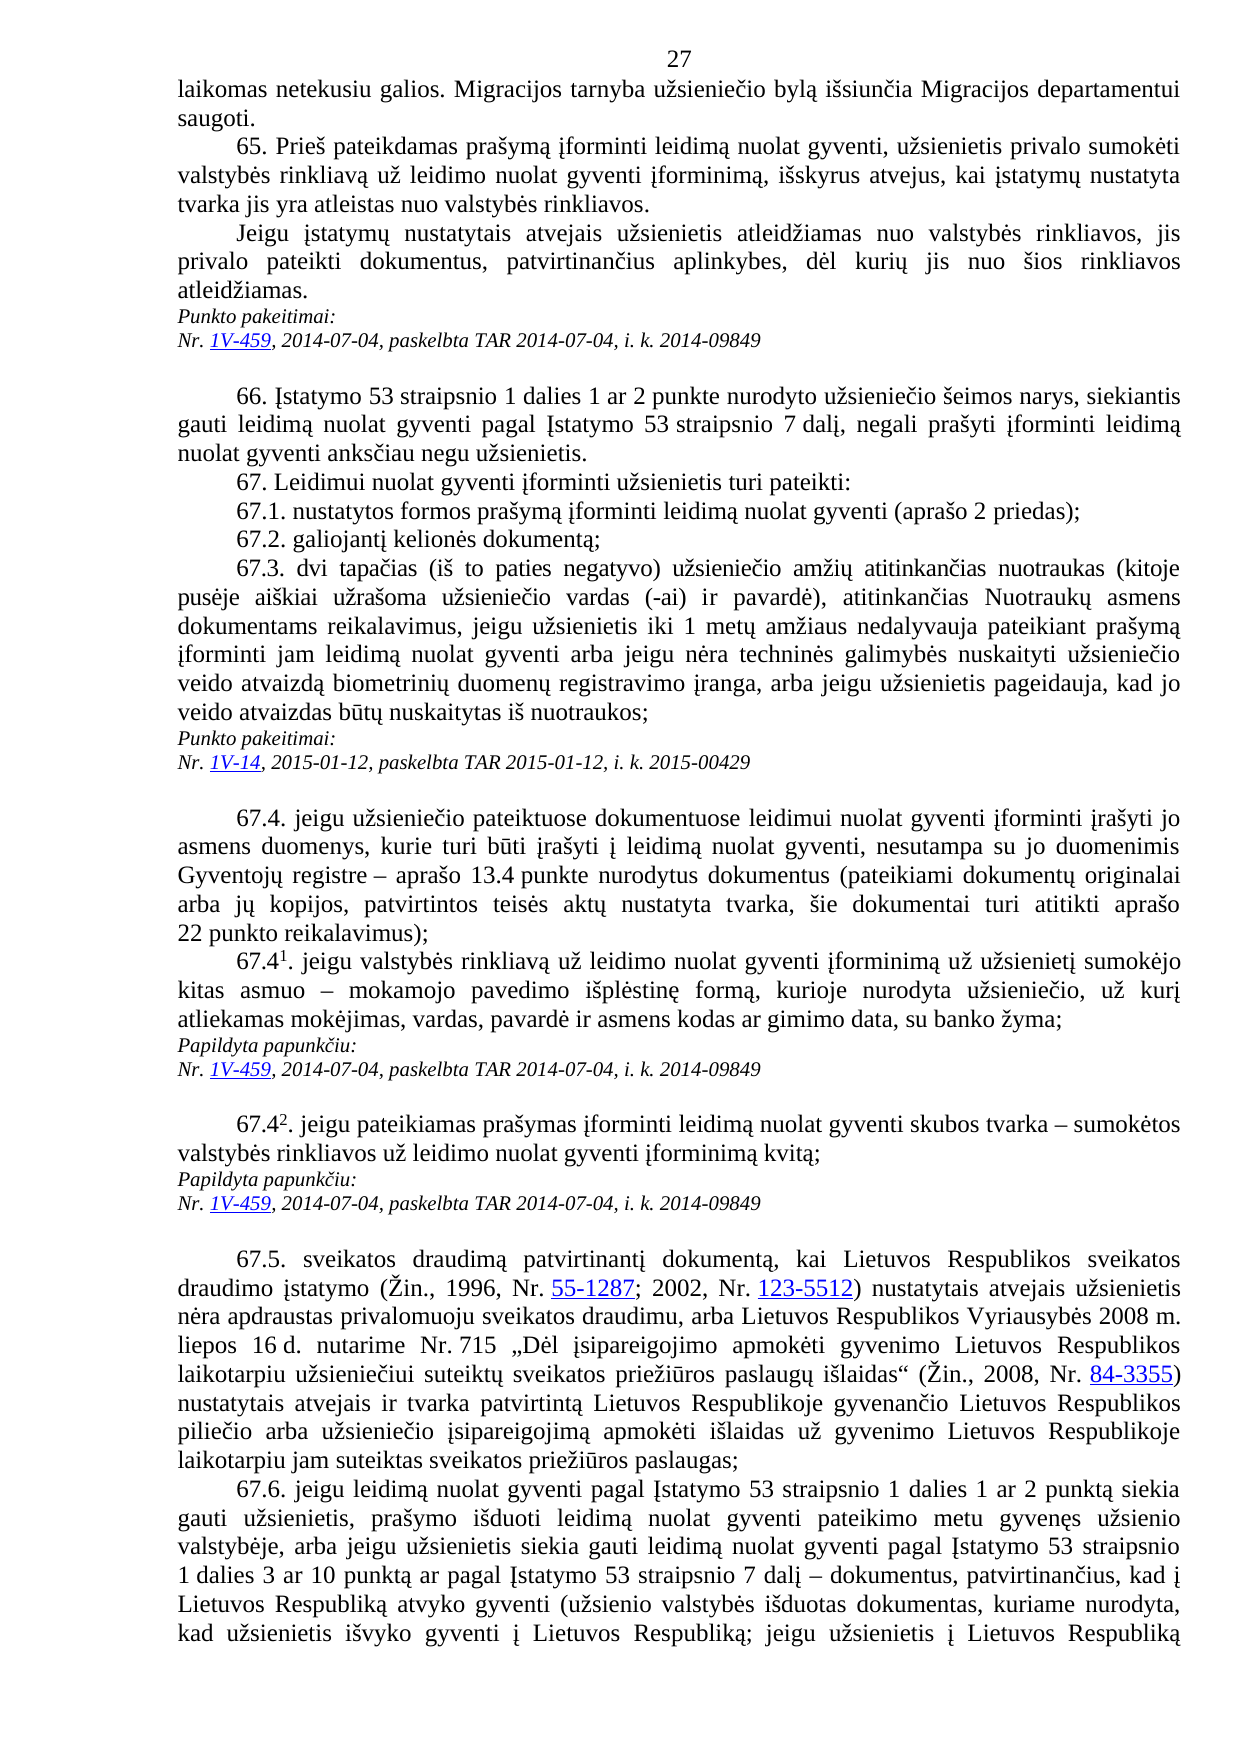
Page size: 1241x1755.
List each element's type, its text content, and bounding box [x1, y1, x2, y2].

text Papildyta papunkčiu: [177, 1167, 1181, 1191]
text 67.41. jeigu valstybės rinkliavą už leidimo nuolat gyventi įforminimą už užsienietį sumokėjo kitas asmuo – mokamojo pavedimo išplėstinę formą, kurioje nurodyta užsieniečio, už kurį atliekamas mokėjimas, vardas, pavardė ir asmens kodas ar gimimo data, su banko žyma; [177, 946, 1181, 1033]
text Nr. 1V-459, 2014-07-04, paskelbta TAR 2014-07-04, i. k. 2014-09849 [177, 328, 1181, 352]
text laikomas netekusiu galios. Migracijos tarnyba užsieniečio bylą išsiunčia Migracijos departamentui saugoti. [177, 74, 1181, 131]
text 67. Leidimui nuolat gyventi įforminti užsienietis turi pateikti: [177, 467, 1181, 496]
text Nr. 1V-459, 2014-07-04, paskelbta TAR 2014-07-04, i. k. 2014-09849 [177, 1191, 1181, 1215]
text Nr. 1V-459, 2014-07-04, paskelbta TAR 2014-07-04, i. k. 2014-09849 [177, 1057, 1181, 1081]
text 67.1. nustatytos formos prašymą įforminti leidimą nuolat gyventi (aprašo 2 priedas); [177, 496, 1181, 524]
text 67.6. jeigu leidimą nuolat gyventi pagal Įstatymo 53 straipsnio 1 dalies 1 ar 2 punktą siekia gauti užsienietis, prašymo išduoti leidimą nuolat gyventi pateikimo metu gyvenęs užsienio valstybėje, arba jeigu užsienietis siekia gauti leidimą nuolat gyventi pagal Įstatymo 53 straipsnio 1 dalies 3 ar 10 punktą ar pagal Įstatymo 53 straipsnio 7 dalį – dokumentus, patvirtinančius, kad į Lietuvos Respubliką atvyko gyventi (užsienio valstybės išduotas dokumentas, kuriame nurodyta, kad užsienietis išvyko gyventi į Lietuvos Respubliką; jeigu užsienietis į Lietuvos Respubliką [177, 1474, 1181, 1646]
text Nr. 1V-14, 2015-01-12, paskelbta TAR 2015-01-12, i. k. 2015-00429 [177, 750, 1181, 774]
text Punkto pakeitimai: [177, 726, 1181, 750]
text Punkto pakeitimai: [177, 304, 1181, 328]
text Papildyta papunkčiu: [177, 1033, 1181, 1057]
text 67.4. jeigu užsieniečio pateiktuose dokumentuose leidimui nuolat gyventi įforminti įrašyti jo asmens duomenys, kurie turi būti įrašyti į leidimą nuolat gyventi, nesutampa su jo duomenimis Gyventojų registre – aprašo 13.4 punkte nurodytus dokumentus (pateikiami dokumentų originalai arba jų kopijos, patvirtintos teisės aktų nustatyta tvarka, šie dokumentai turi atitikti aprašo 22 punkto reikalavimus); [177, 803, 1181, 946]
text 67.5. sveikatos draudimą patvirtinantį dokumentą, kai Lietuvos Respublikos sveikatos draudimo įstatymo (Žin., 1996, Nr. 55-1287; 2002, Nr. 123-5512) nustatytais atvejais užsienietis nėra apdraustas privalomuoju sveikatos draudimu, arba Lietuvos Respublikos Vyriausybės 2008 m. liepos 16 d. nutarime Nr. 715 „Dėl įsipareigojimo apmokėti gyvenimo Lietuvos Respublikos laikotarpiu užsieniečiui suteiktų sveikatos priežiūros paslaugų išlaidas“ (Žin., 2008, Nr. 84-3355) nustatytais atvejais ir tvarka patvirtintą Lietuvos Respublikoje gyvenančio Lietuvos Respublikos piliečio arba užsieniečio įsipareigojimą apmokėti išlaidas už gyvenimo Lietuvos Respublikoje laikotarpiu jam suteiktas sveikatos priežiūros paslaugas; [177, 1244, 1181, 1474]
text 67.42. jeigu pateikiamas prašymas įforminti leidimą nuolat gyventi skubos tvarka – sumokėtos valstybės rinkliavos už leidimo nuolat gyventi įforminimą kvitą; [177, 1109, 1181, 1167]
text 67.3. dvi tapačias (iš to paties negatyvo) užsieniečio amžių atitinkančias nuotraukas (kitoje pusėje aiškiai užrašoma užsieniečio vardas (-ai) ir pavardė), atitinkančias Nuotraukų asmens dokumentams reikalavimus, jeigu užsienietis iki 1 metų amžiaus nedalyvauja pateikiant prašymą įforminti jam leidimą nuolat gyventi arba jeigu nėra techninės galimybės nuskaityti užsieniečio veido atvaizdą biometrinių duomenų registravimo įranga, arba jeigu užsienietis pageidauja, kad jo veido atvaizdas būtų nuskaitytas iš nuotraukos; [177, 553, 1181, 726]
text 66. Įstatymo 53 straipsnio 1 dalies 1 ar 2 punkte nurodyto užsieniečio šeimos narys, siekiantis gauti leidimą nuolat gyventi pagal Įstatymo 53 straipsnio 7 dalį, negali prašyti įforminti leidimą nuolat gyventi anksčiau negu užsienietis. [177, 381, 1181, 467]
text 65. Prieš pateikdamas prašymą įforminti leidimą nuolat gyventi, užsienietis privalo sumokėti valstybės rinkliavą už leidimo nuolat gyventi įforminimą, išskyrus atvejus, kai įstatymų nustatyta tvarka jis yra atleistas nuo valstybės rinkliavos. [177, 131, 1181, 218]
text 67.2. galiojantį kelionės dokumentą; [177, 524, 1181, 553]
text Jeigu įstatymų nustatytais atvejais užsienietis atleidžiamas nuo valstybės rinkliavos, jis privalo pateikti dokumentus, patvirtinančius aplinkybes, dėl kurių jis nuo šios rinkliavos atleidžiamas. [177, 218, 1181, 304]
